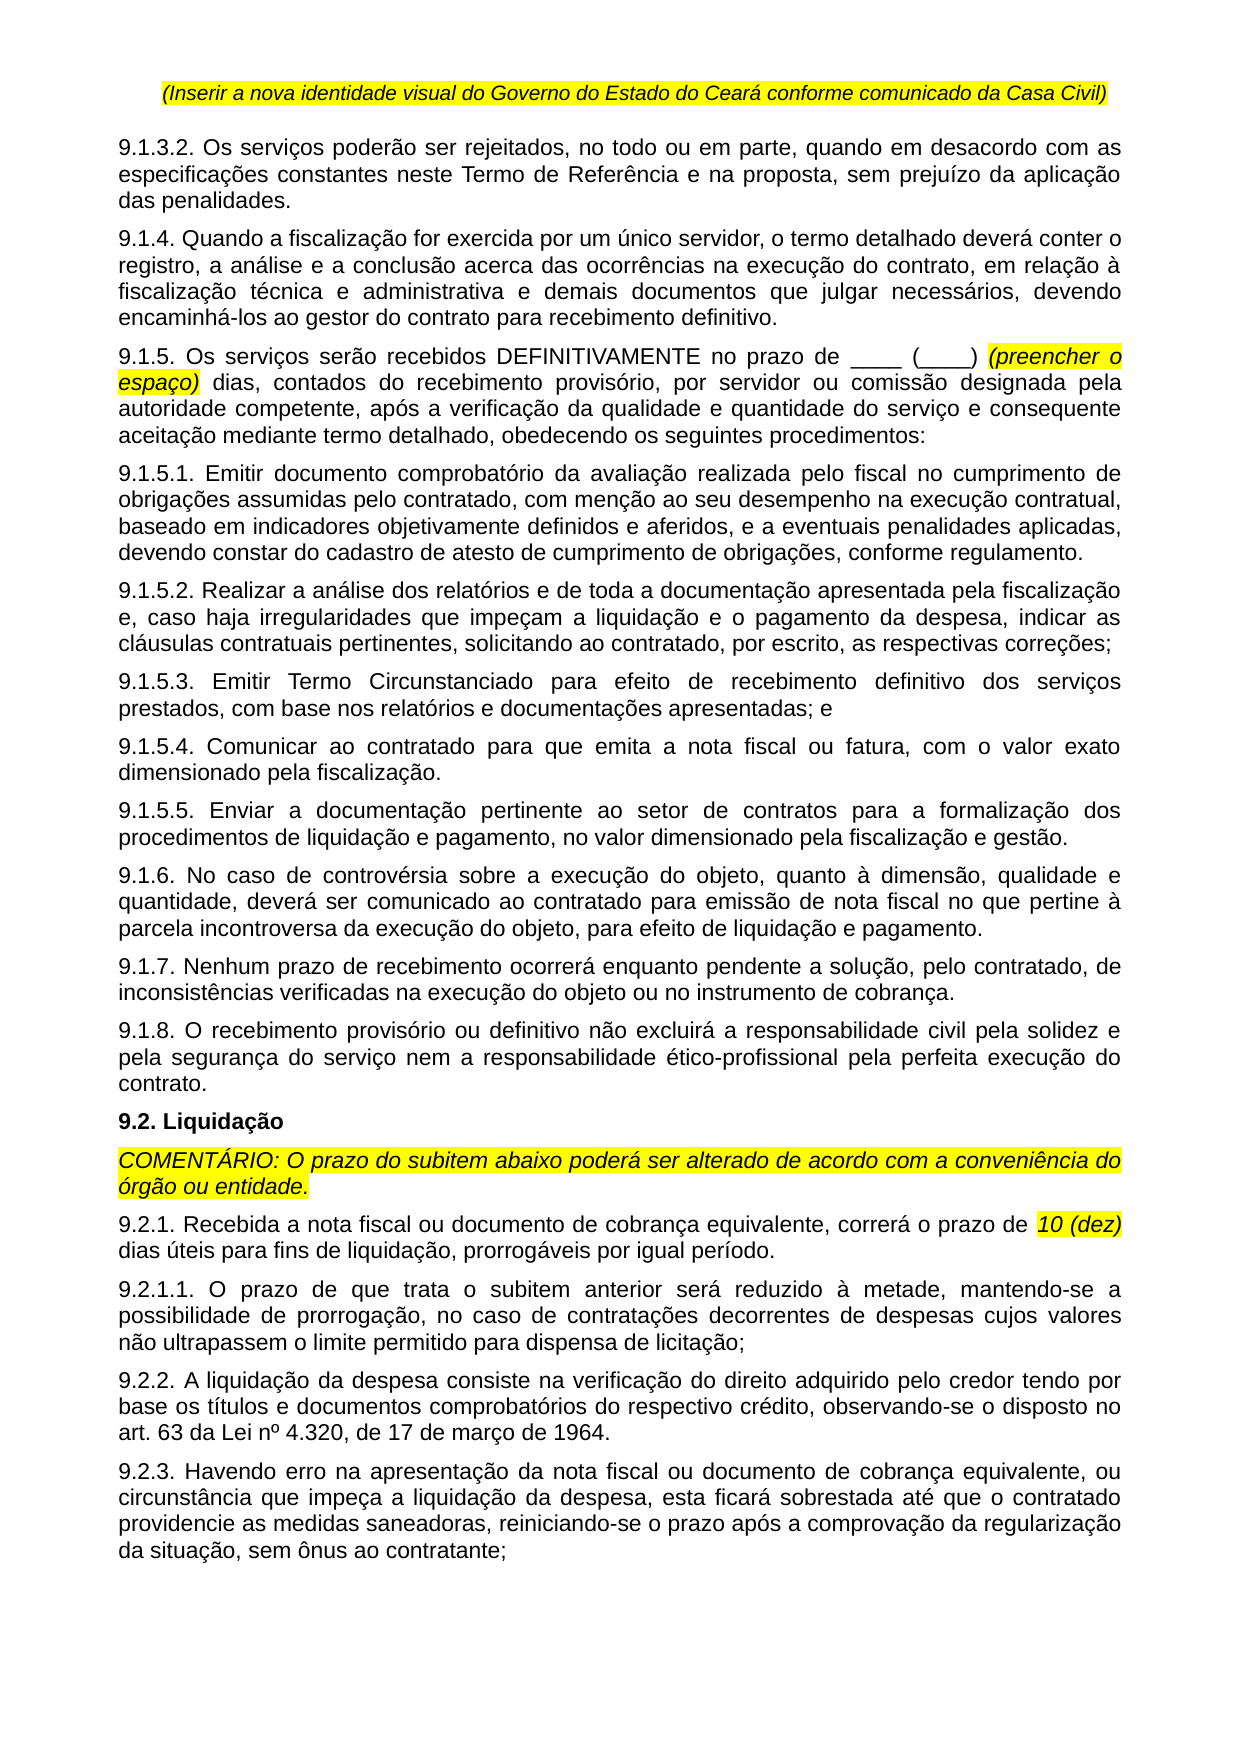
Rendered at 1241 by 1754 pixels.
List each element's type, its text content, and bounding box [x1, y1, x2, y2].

text COMENTÁRIO: O prazo do subitem abaixo poderá ser alterado de acordo com a conveniência do órgão ou entidade. [118, 1147, 1122, 1199]
text 9.1.8. O recebimento provisório ou definitivo não excluirá a responsabilidade civil pela solidez e pela segurança do serviço nem a responsabilidade ético-profissional pela perfeita execução do contrato. [118, 1017, 1122, 1096]
text 9.1.4. Quando a fiscalização for exercida por um único servidor, o termo detalhado deverá conter o registro, a análise e a conclusão acerca das ocorrências na execução do contrato, em relação à fiscalização técnica e administrativa e demais documentos que julgar necessários, devendo encaminhá-los ao gestor do contrato para recebimento definitivo. [118, 225, 1122, 331]
text 9.1.5.2. Realizar a análise dos relatórios e de toda a documentação apresentada pela fiscalização e, caso haja irregularidades que impeçam a liquidação e o pagamento da despesa, indicar as cláusulas contratuais pertinentes, solicitando ao contratado, por escrito, as respectivas correções; [118, 577, 1122, 656]
text 9.2.2. A liquidação da despesa consiste na verificação do direito adquirido pelo credor tendo por base os títulos e documentos comprobatórios do respectivo crédito, observando-se o disposto no art. 63 da Lei nº 4.320, de 17 de março de 1964. [118, 1367, 1122, 1446]
text 9.1.7. Nenhum prazo de recebimento ocorrerá enquanto pendente a solução, pelo contratado, de inconsistências verificadas na execução do objeto ou no instrumento de cobrança. [118, 953, 1122, 1006]
text 9.1.6. No caso de controvérsia sobre a execução do objeto, quanto à dimensão, qualidade e quantidade, deverá ser comunicado ao contratado para emissão de nota fiscal no que pertine à parcela incontroversa da execução do objeto, para efeito de liquidação e pagamento. [118, 862, 1122, 941]
text 9.1.5.4. Comunicar ao contratado para que emita a nota fiscal ou fatura, com o valor exato dimensionado pela fiscalização. [118, 733, 1122, 785]
text 9.2.3. Havendo erro na apresentação da nota fiscal ou documento de cobrança equivalente, ou circunstância que impeça a liquidação da despesa, esta ficará sobrestada até que o contratado providencie as medidas saneadoras, reiniciando-se o prazo após a comprovação da regularização da situação, sem ônus ao contratante; [118, 1458, 1122, 1563]
text 9.2. Liquidação [118, 1108, 1122, 1135]
text 9.1.5.1. Emitir documento comprobatório da avaliação realizada pelo fiscal no cumprimento de obrigações assumidas pelo contratado, com menção ao seu desempenho na execução contratual, baseado em indicadores objetivamente definidos e aferidos, e a eventuais penalidades aplicadas, devendo constar do cadastro de atesto de cumprimento de obrigações, conforme regulamento. [118, 460, 1122, 565]
text 9.1.5. Os serviços serão recebidos DEFINITIVAMENTE no prazo de ____ (____) (preencher o espaço) dias, contados do recebimento provisório, por servidor ou comissão designada pela autoridade competente, após a verificação da qualidade e quantidade do serviço e consequente aceitação mediante termo detalhado, obedecendo os seguintes procedimentos: [118, 343, 1122, 448]
text 9.2.1.1. O prazo de que trata o subitem anterior será reduzido à metade, mantendo-se a possibilidade de prorrogação, no caso de contratações decorrentes de despesas cujos valores não ultrapassem o limite permitido para dispensa de licitação; [118, 1276, 1122, 1355]
text 9.1.3.2. Os serviços poderão ser rejeitados, no todo ou em parte, quando em desacordo com as especificações constantes neste Termo de Referência e na proposta, sem prejuízo da aplicação das penalidades. [118, 134, 1122, 213]
text 9.1.5.5. Enviar a documentação pertinente ao setor de contratos para a formalização dos procedimentos de liquidação e pagamento, no valor dimensionado pela fiscalização e gestão. [118, 797, 1122, 850]
text 9.2.1. Recebida a nota fiscal ou documento de cobrança equivalente, correrá o prazo de 10 (dez) dias úteis para fins de liquidação, prorrogáveis por igual período. [118, 1211, 1122, 1264]
text 9.1.5.3. Emitir Termo Circunstanciado para efeito de recebimento definitivo dos serviços prestados, com base nos relatórios e documentações apresentadas; e [118, 668, 1122, 721]
